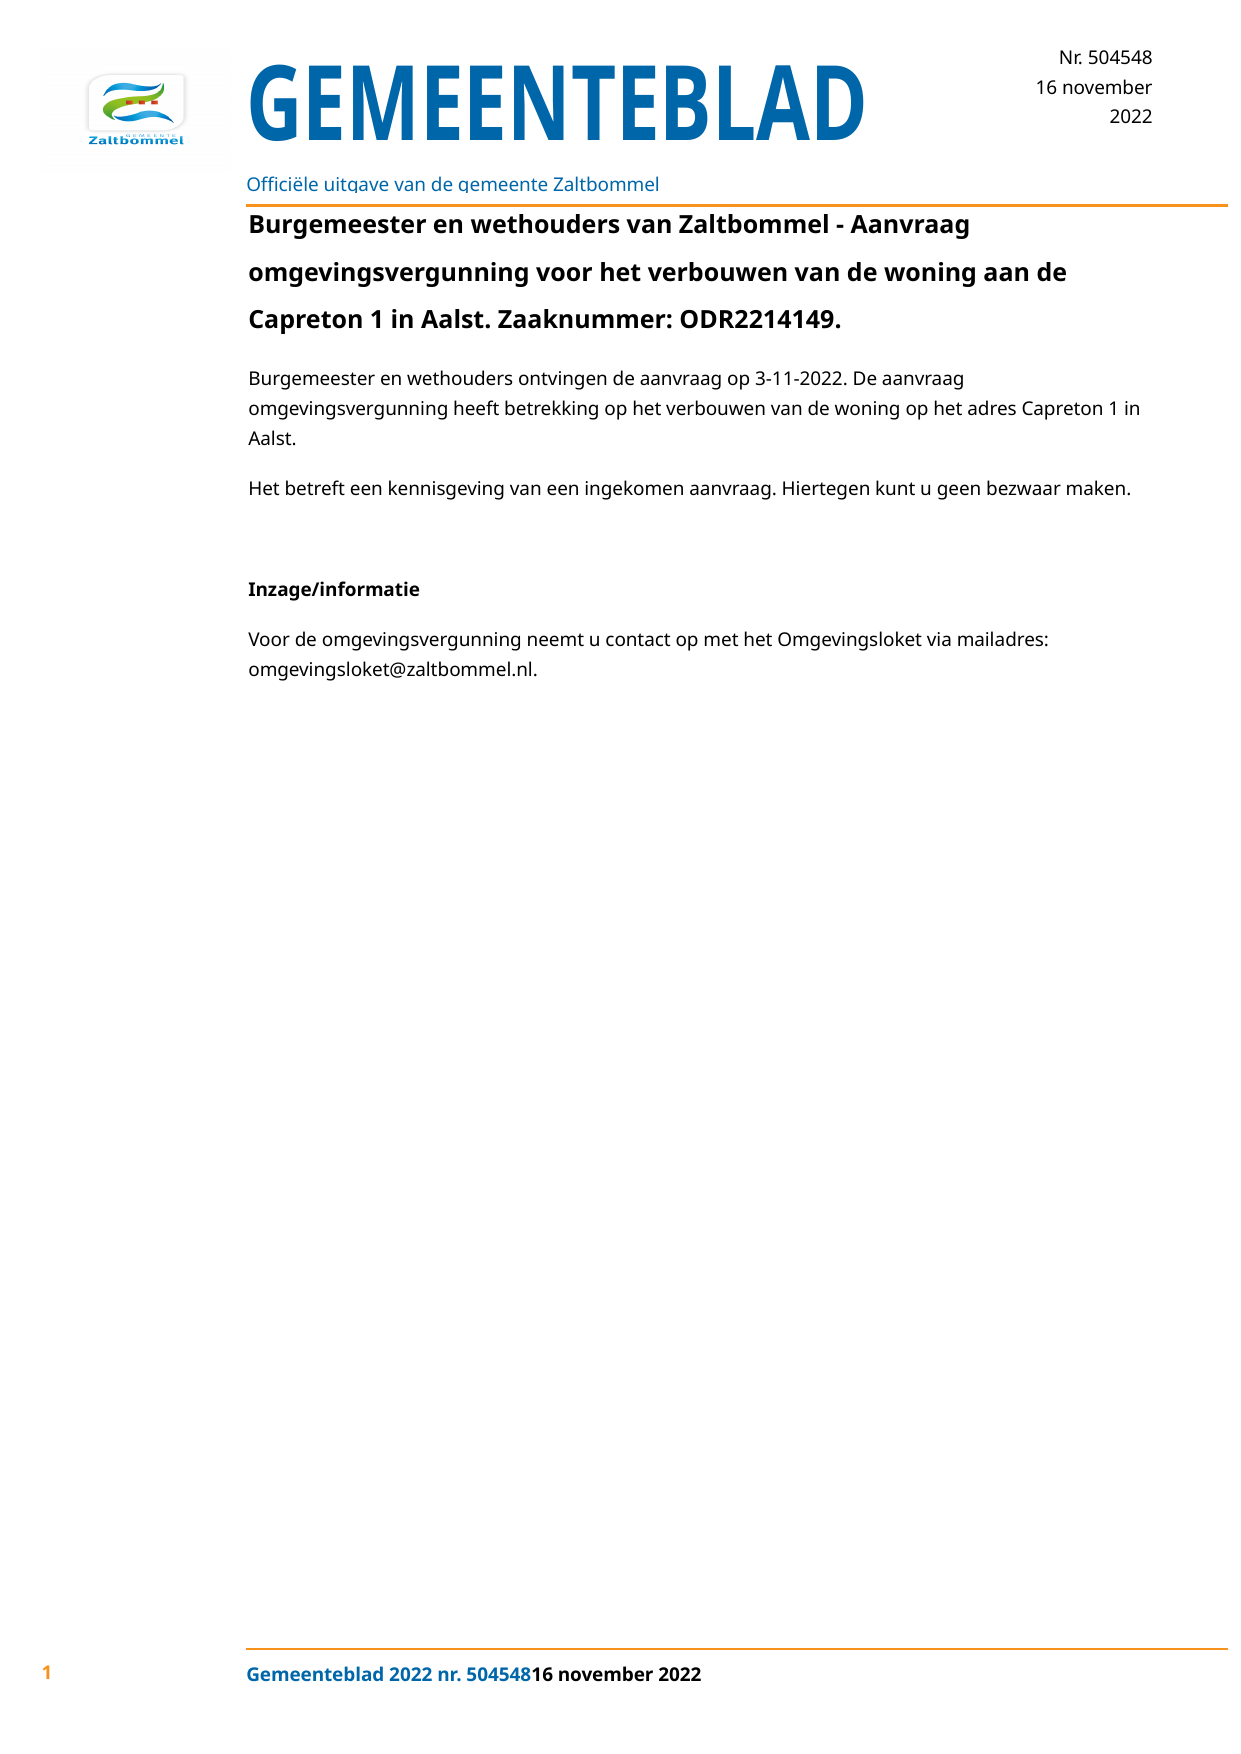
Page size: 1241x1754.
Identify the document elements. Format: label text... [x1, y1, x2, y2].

text Voor de omgevingsvergunning neemt u contact op met het Omgevingsloket via mailadres: omgevingsloket@zaltbommel.nl. [248, 626, 1152, 682]
text Inzage/informatie [248, 576, 1152, 602]
picture [41, 47, 231, 172]
text Burgemeester en wethouders ontvingen de aanvraag op 3-11-2022. De aanvraag omgevingsvergunning heeft betrekking op het verbouwen van de woning op het adres Capreton 1 in Aalst. [248, 366, 1152, 450]
text Het betreft een kennisgeving van een ingekomen aanvraag. Hiertegen kunt u geen bezwaar maken. [248, 475, 1152, 501]
text Burgemeester en wethouders van Zaltbommel - Aanvraag omgevingsvergunning voor het verbouwen van de woning aan de Capreton 1 in Aalst. Zaaknummer: ODR2214149. [248, 207, 1152, 336]
